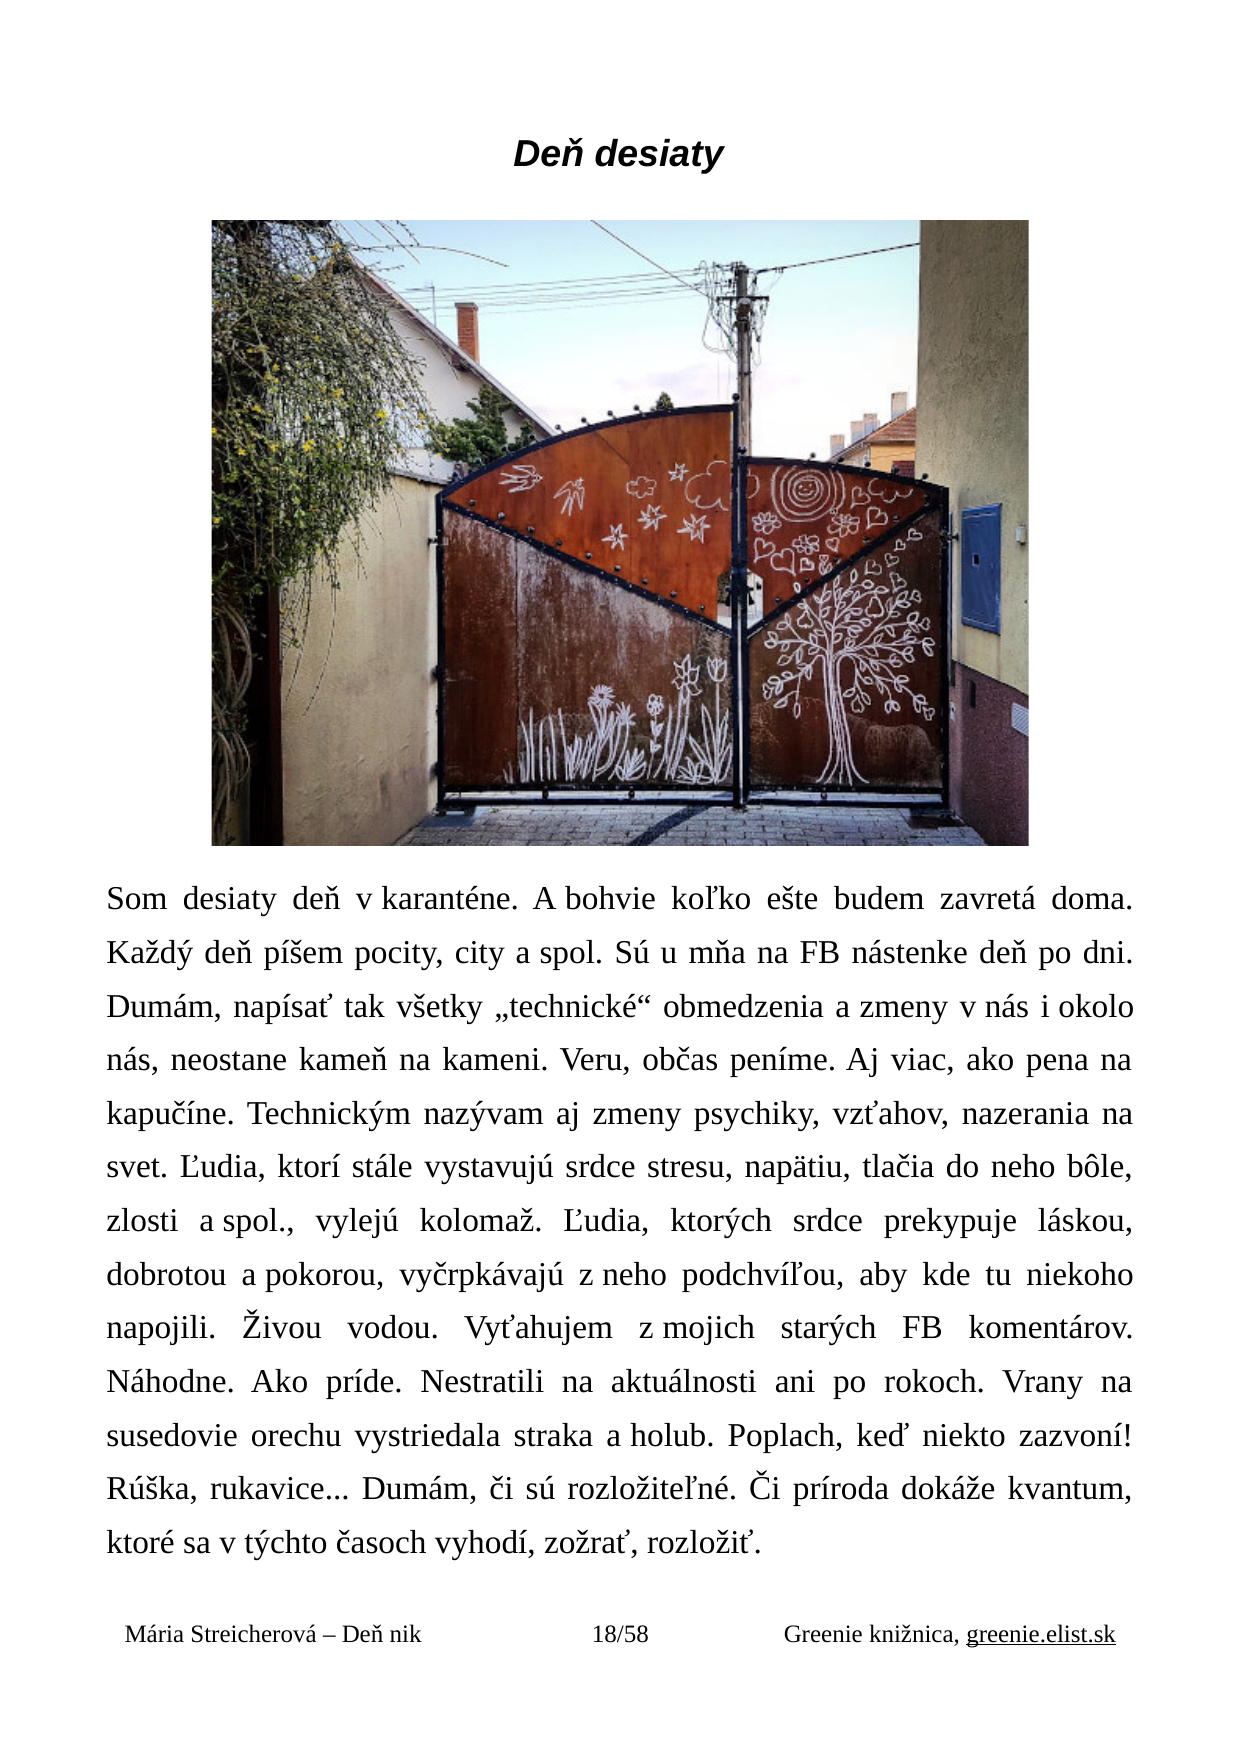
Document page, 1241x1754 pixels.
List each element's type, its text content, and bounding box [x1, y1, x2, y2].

text Som desiaty deň v karanténe. A bohvie koľko ešte budem zavretá doma. Každý deň píšem pocity, city a spol. Sú u mňa na FB nástenke deň po dni. Dumám, napísať tak všetky „technické“ obmedzenia a zmeny v nás i okolo nás, neostane kameň na kameni. Veru, občas peníme. Aj viac, ako pena na kapučíne. Technickým nazývam aj zmeny psychiky, vzťahov, nazerania na svet. Ľudia, ktorí stále vystavujú srdce stresu, napätiu, tlačia do neho bôle, zlosti a spol., vylejú kolomaž. Ľudia, ktorých srdce prekypuje láskou, dobrotou a pokorou, vyčrpkávajú z neho podchvíľou, aby kde tu niekoho napojili. Živou vodou. Vyťahujem z mojich starých FB komentárov. Náhodne. Ako príde. Nestratili na aktuálnosti ani po rokoch. Vrany na susedovie orechu vystriedala straka a holub. Poplach, keď niekto zazvoní! Rúška, rukavice... Dumám, či sú rozložiteľné. Či príroda dokáže kvantum, ktoré sa v týchto časoch vyhodí, zožrať, rozložiť. [106, 221, 1134, 1561]
picture [211, 220, 1029, 846]
subtitle Deň desiaty [106, 131, 1134, 174]
